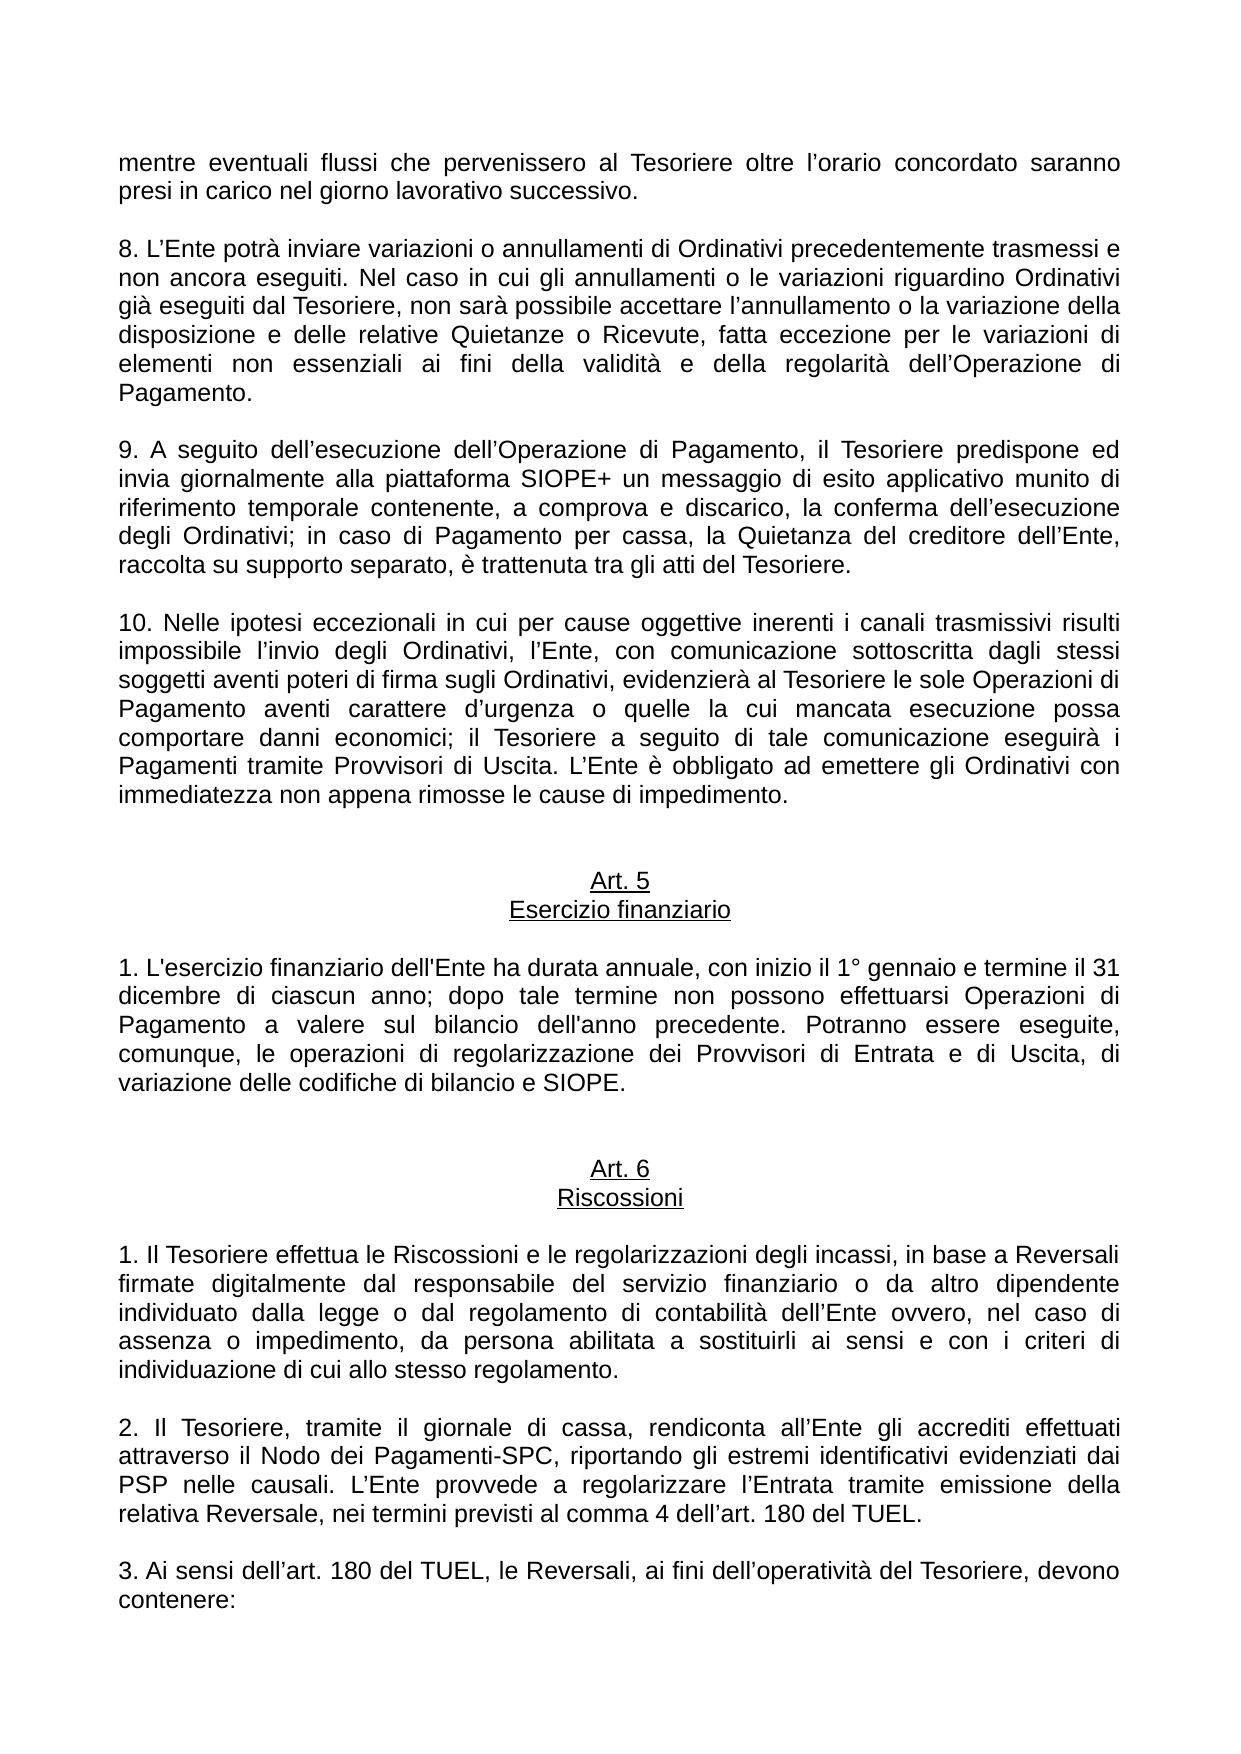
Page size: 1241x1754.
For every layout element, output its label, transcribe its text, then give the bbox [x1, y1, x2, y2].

text 1. L'esercizio finanziario dell'Ente ha durata annuale, con inizio il 1° gennaio e termine il 31 dicembre di ciascun anno; dopo tale termine non possono effettuarsi Operazioni di Pagamento a valere sul bilancio dell'anno precedente. Potranno essere eseguite, comunque, le operazioni di regolarizzazione dei Provvisori di Entrata e di Uscita, di variazione delle codifiche di bilancio e SIOPE. [118, 953, 1122, 1096]
text Art. 6 [118, 1154, 1122, 1183]
text 3. Ai sensi dell’art. 180 del TUEL, le Reversali, ai fini dell’operatività del Tesoriere, devono contenere: [118, 1556, 1122, 1614]
text 1. Il Tesoriere effettua le Riscossioni e le regolarizzazioni degli incassi, in base a Reversali firmate digitalmente dal responsabile del servizio finanziario o da altro dipendente individuato dalla legge o dal regolamento di contabilità dell’Ente ovvero, nel caso di assenza o impedimento, da persona abilitata a sostituirli ai sensi e con i criteri di individuazione di cui allo stesso regolamento. [118, 1240, 1122, 1384]
text 10. Nelle ipotesi eccezionali in cui per cause oggettive inerenti i canali trasmissivi risulti impossibile l’invio degli Ordinativi, l’Ente, con comunicazione sottoscritta dagli stessi soggetti aventi poteri di firma sugli Ordinativi, evidenzierà al Tesoriere le sole Operazioni di Pagamento aventi carattere d’urgenza o quelle la cui mancata esecuzione possa comportare danni economici; il Tesoriere a seguito di tale comunicazione eseguirà i Pagamenti tramite Provvisori di Uscita. L’Ente è obbligato ad emettere gli Ordinativi con immediatezza non appena rimosse le cause di impedimento. [118, 608, 1122, 809]
text mentre eventuali flussi che pervenissero al Tesoriere oltre l’orario concordato saranno presi in carico nel giorno lavorativo successivo. [118, 148, 1122, 205]
text 8. L’Ente potrà inviare variazioni o annullamenti di Ordinativi precedentemente trasmessi e non ancora eseguiti. Nel caso in cui gli annullamenti o le variazioni riguardino Ordinativi già eseguiti dal Tesoriere, non sarà possibile accettare l’annullamento o la variazione della disposizione e delle relative Quietanze o Ricevute, fatta eccezione per le variazioni di elementi non essenziali ai fini della validità e della regolarità dell’Operazione di Pagamento. [118, 234, 1122, 406]
text Art. 5 [118, 866, 1122, 895]
text Riscossioni [118, 1183, 1122, 1211]
text 9. A seguito dell’esecuzione dell’Operazione di Pagamento, il Tesoriere predispone ed invia giornalmente alla piattaforma SIOPE+ un messaggio di esito applicativo munito di riferimento temporale contenente, a comprova e discarico, la conferma dell’esecuzione degli Ordinativi; in caso di Pagamento per cassa, la Quietanza del creditore dell’Ente, raccolta su supporto separato, è trattenuta tra gli atti del Tesoriere. [118, 435, 1122, 579]
text Esercizio finanziario [118, 895, 1122, 924]
text 2. Il Tesoriere, tramite il giornale di cassa, rendiconta all’Ente gli accrediti effettuati attraverso il Nodo dei Pagamenti-SPC, riportando gli estremi identificativi evidenziati dai PSP nelle causali. L’Ente provvede a regolarizzare l’Entrata tramite emissione della relativa Reversale, nei termini previsti al comma 4 dell’art. 180 del TUEL. [118, 1413, 1122, 1528]
